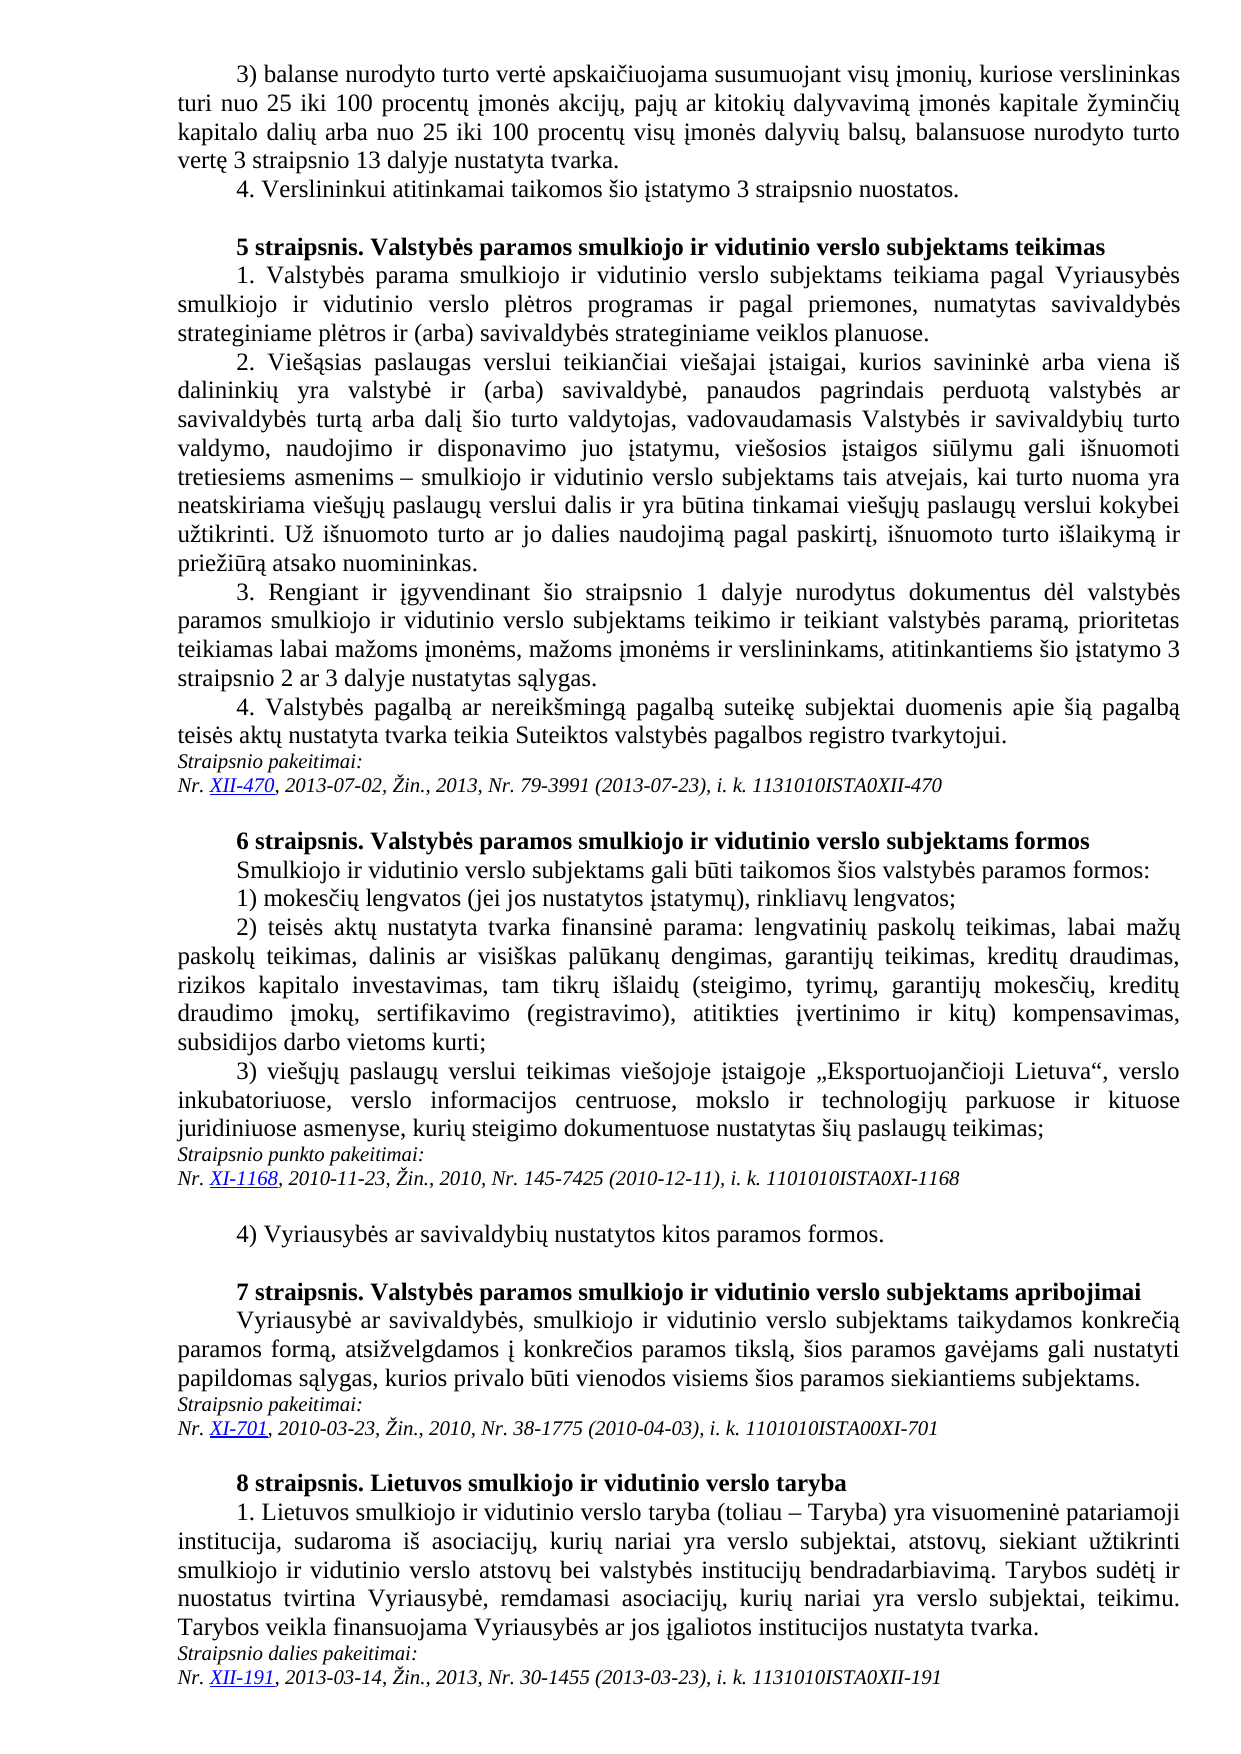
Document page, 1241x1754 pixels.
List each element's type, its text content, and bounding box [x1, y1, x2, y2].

text 2. Viešąsias paslaugas verslui teikiančiai viešajai įstaigai, kurios savininkė arba viena iš dalininkių yra valstybė ir (arba) savivaldybė, panaudos pagrindais perduotą valstybės ar savivaldybės turtą arba dalį šio turto valdytojas, vadovaudamasis Valstybės ir savivaldybių turto valdymo, naudojimo ir disponavimo juo įstatymu, viešosios įstaigos siūlymu gali išnuomoti tretiesiems asmenims – smulkiojo ir vidutinio verslo subjektams tais atvejais, kai turto nuoma yra neatskiriama viešųjų paslaugų verslui dalis ir yra būtina tinkamai viešųjų paslaugų verslui kokybei užtikrinti. Už išnuomoto turto ar jo dalies naudojimą pagal paskirtį, išnuomoto turto išlaikymą ir priežiūrą atsako nuomininkas. [177, 347, 1181, 577]
text 5 straipsnis. Valstybės paramos smulkiojo ir vidutinio verslo subjektams teikimas [177, 232, 1181, 260]
text 1. Lietuvos smulkiojo ir vidutinio verslo taryba (toliau – Taryba) yra visuomeninė patariamoji institucija, sudaroma iš asociacijų, kurių nariai yra verslo subjektai, atstovų, siekiant užtikrinti smulkiojo ir vidutinio verslo atstovų bei valstybės institucijų bendradarbiavimą. Tarybos sudėtį ir nuostatus tvirtina Vyriausybė, remdamasi asociacijų, kurių nariai yra verslo subjektai, teikimu. Tarybos veikla finansuojama Vyriausybės ar jos įgaliotos institucijos nustatyta tvarka. [177, 1497, 1181, 1641]
text Straipsnio pakeitimai: [177, 749, 1181, 773]
text 7 straipsnis. Valstybės paramos smulkiojo ir vidutinio verslo subjektams apribojimai [236, 1277, 1181, 1305]
text Nr. XII-470, 2013-07-02, Žin., 2013, Nr. 79-3991 (2013-07-23), i. k. 1131010ISTA0XII-470 [177, 773, 1181, 797]
text 1. Valstybės parama smulkiojo ir vidutinio verslo subjektams teikiama pagal Vyriausybės smulkiojo ir vidutinio verslo plėtros programas ir pagal priemones, numatytas savivaldybės strateginiame plėtros ir (arba) savivaldybės strateginiame veiklos planuose. [177, 260, 1181, 347]
text Straipsnio dalies pakeitimai: [177, 1641, 1181, 1665]
text 2) teisės aktų nustatyta tvarka finansinė parama: lengvatinių paskolų teikimas, labai mažų paskolų teikimas, dalinis ar visiškas palūkanų dengimas, garantijų teikimas, kreditų draudimas, rizikos kapitalo investavimas, tam tikrų išlaidų (steigimo, tyrimų, garantijų mokesčių, kreditų draudimo įmokų, sertifikavimo (registravimo), atitikties įvertinimo ir kitų) kompensavimas, subsidijos darbo vietoms kurti; [177, 912, 1181, 1056]
text 3. Rengiant ir įgyvendinant šio straipsnio 1 dalyje nurodytus dokumentus dėl valstybės paramos smulkiojo ir vidutinio verslo subjektams teikimo ir teikiant valstybės paramą, prioritetas teikiamas labai mažoms įmonėms, mažoms įmonėms ir verslininkams, atitinkantiems šio įstatymo 3 straipsnio 2 ar 3 dalyje nustatytas sąlygas. [177, 577, 1181, 692]
text 1) mokesčių lengvatos (jei jos nustatytos įstatymų), rinkliavų lengvatos; [177, 883, 1181, 912]
text 4. Verslininkui atitinkamai taikomos šio įstatymo 3 straipsnio nuostatos. [177, 174, 1181, 203]
text Straipsnio pakeitimai: [177, 1392, 1181, 1416]
text 3) balanse nurodyto turto vertė apskaičiuojama susumuojant visų įmonių, kuriose verslininkas turi nuo 25 iki 100 procentų įmonės akcijų, pajų ar kitokių dalyvavimą įmonės kapitale žyminčių kapitalo dalių arba nuo 25 iki 100 procentų visų įmonės dalyvių balsų, balansuose nurodyto turto vertę 3 straipsnio 13 dalyje nustatyta tvarka. [177, 59, 1181, 174]
text Nr. XI-1168, 2010-11-23, Žin., 2010, Nr. 145-7425 (2010-12-11), i. k. 1101010ISTA0XI-1168 [177, 1166, 1181, 1190]
text 8 straipsnis. Lietuvos smulkiojo ir vidutinio verslo taryba [177, 1468, 1181, 1497]
text 6 straipsnis. Valstybės paramos smulkiojo ir vidutinio verslo subjektams formos [177, 826, 1181, 855]
text Nr. XI-701, 2010-03-23, Žin., 2010, Nr. 38-1775 (2010-04-03), i. k. 1101010ISTA00XI-701 [177, 1416, 1181, 1440]
text Straipsnio punkto pakeitimai: [177, 1142, 1181, 1166]
text 4) Vyriausybės ar savivaldybių nustatytos kitos paramos formos. [177, 1219, 1181, 1248]
text 3) viešųjų paslaugų verslui teikimas viešojoje įstaigoje „Eksportuojančioji Lietuva“, verslo inkubatoriuose, verslo informacijos centruose, mokslo ir technologijų parkuose ir kituose juridiniuose asmenyse, kurių steigimo dokumentuose nustatytas šių paslaugų teikimas; [177, 1056, 1181, 1142]
text Nr. XII-191, 2013-03-14, Žin., 2013, Nr. 30-1455 (2013-03-23), i. k. 1131010ISTA0XII-191 [177, 1665, 1181, 1689]
text 4. Valstybės pagalbą ar nereikšmingą pagalbą suteikę subjektai duomenis apie šią pagalbą teisės aktų nustatyta tvarka teikia Suteiktos valstybės pagalbos registro tvarkytojui. [177, 692, 1181, 749]
text Smulkiojo ir vidutinio verslo subjektams gali būti taikomos šios valstybės paramos formos: [177, 855, 1181, 883]
text Vyriausybė ar savivaldybės, smulkiojo ir vidutinio verslo subjektams taikydamos konkrečią paramos formą, atsižvelgdamos į konkrečios paramos tikslą, šios paramos gavėjams gali nustatyti papildomas sąlygas, kurios privalo būti vienodos visiems šios paramos siekiantiems subjektams. [177, 1305, 1181, 1392]
